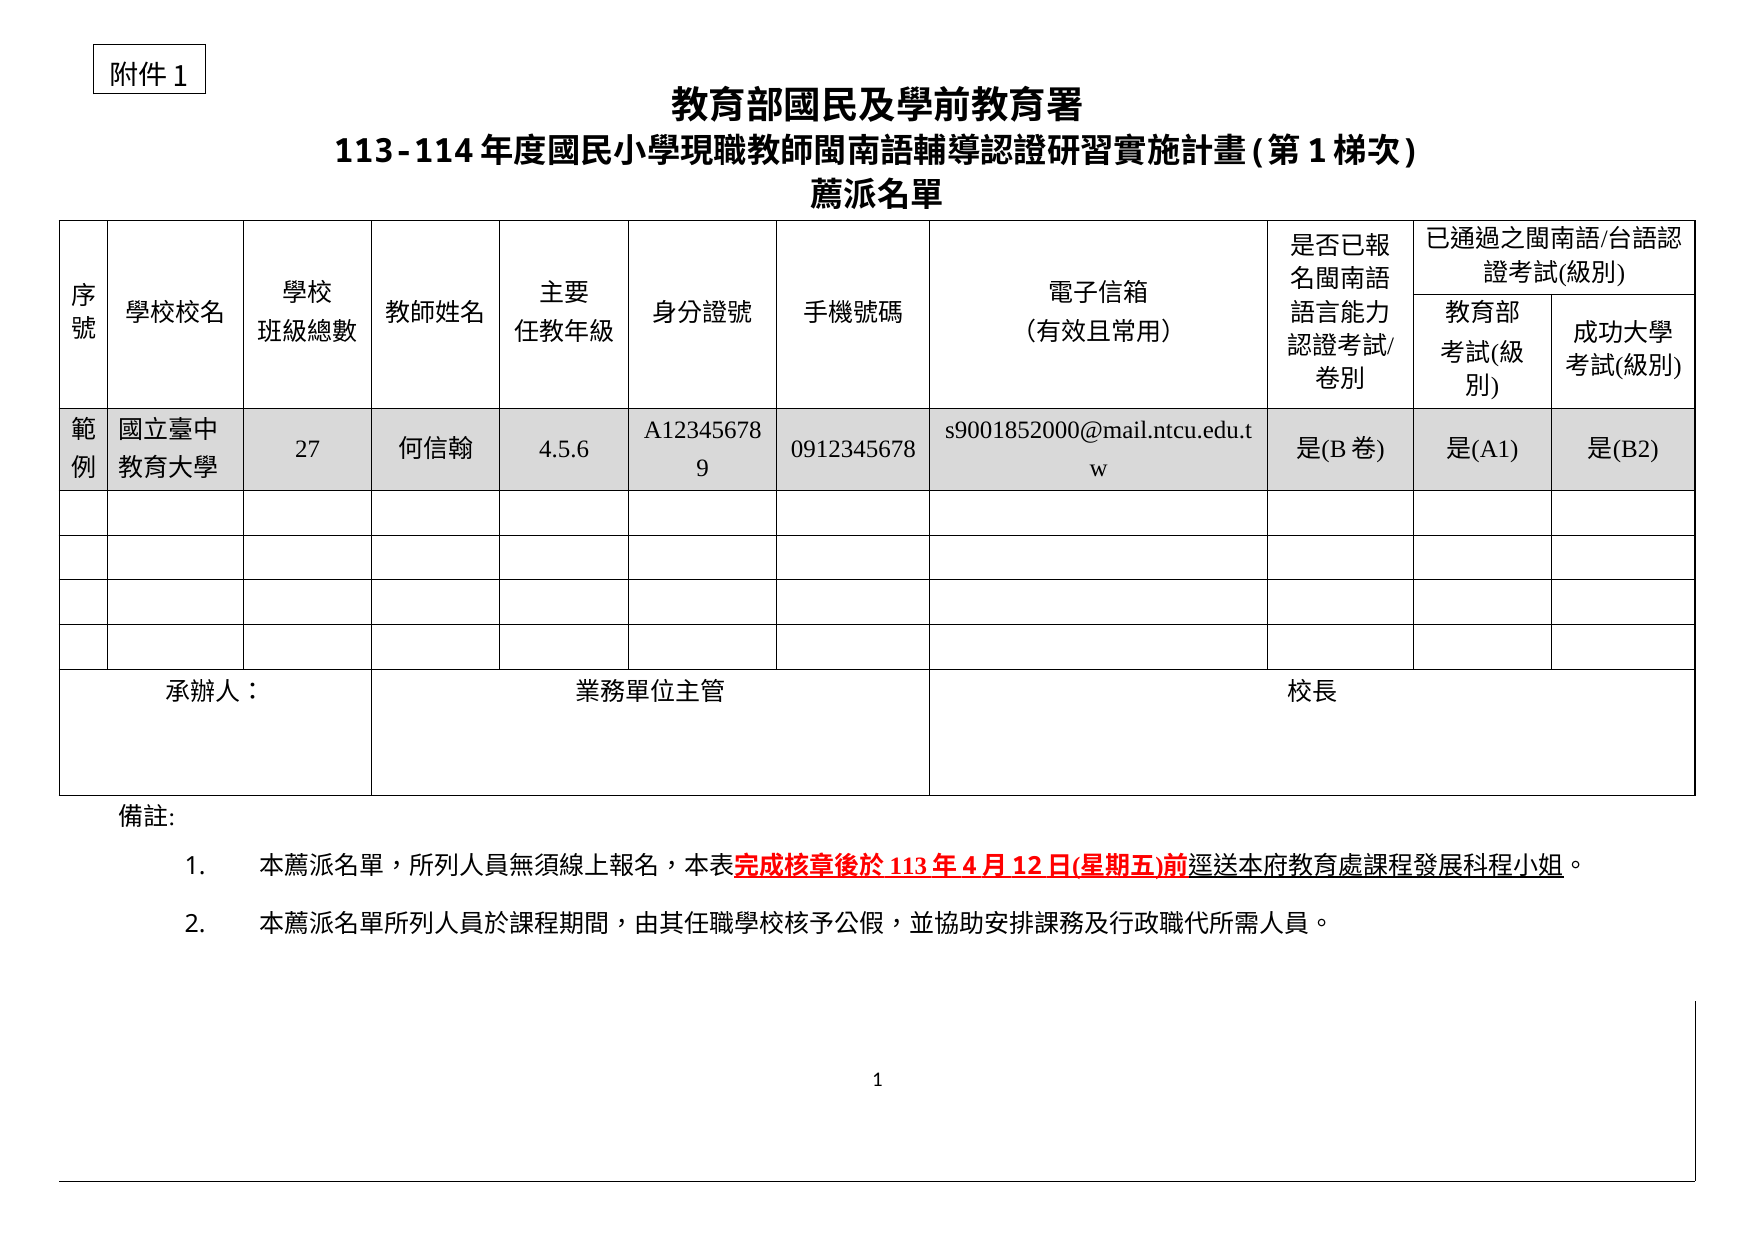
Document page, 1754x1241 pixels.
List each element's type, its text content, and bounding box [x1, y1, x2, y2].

table_cell [244, 491, 371, 534]
table_cell [629, 536, 776, 579]
table_cell [60, 580, 107, 624]
table_cell 0912345678 [777, 409, 929, 490]
text 附件1 [109, 52, 190, 86]
table_header 序號 [60, 221, 107, 407]
table_cell s9001852000@mail.ntcu.edu.tw [930, 409, 1267, 490]
table_cell [777, 580, 929, 624]
table_cell [930, 491, 1267, 534]
table_cell [1552, 580, 1694, 624]
table_cell [629, 580, 776, 624]
table_cell [108, 536, 243, 579]
table_cell [372, 580, 499, 624]
table_cell 業務單位主管 [372, 670, 929, 795]
table_cell 是(B卷) [1268, 409, 1413, 490]
table_cell [1268, 580, 1413, 624]
table_cell [1414, 491, 1551, 534]
table_cell [60, 491, 107, 534]
text 113-114年度國民小學現職教師閩南語輔導認證研習實施計畫(第1梯次) [59, 132, 1695, 170]
table_cell 是(B2) [1552, 409, 1694, 490]
table_cell 是(A1) [1414, 409, 1551, 490]
table_cell [60, 536, 107, 579]
table_cell [108, 625, 243, 669]
table_cell [372, 536, 499, 579]
table_cell [1414, 580, 1551, 624]
table_cell [244, 580, 371, 624]
table_cell 教育部 考試(級別) [1414, 295, 1551, 407]
table_cell [244, 625, 371, 669]
table_header 已通過之閩南語/台語認證考試(級別) [1414, 221, 1694, 294]
text 備註: [118, 796, 1695, 833]
table_cell 成功大學考試(級別) [1552, 295, 1694, 407]
table_cell 何信翰 [372, 409, 499, 490]
table_cell 4.5.6 [500, 409, 628, 490]
table_cell [777, 536, 929, 579]
table_cell [372, 491, 499, 534]
table_header 教師姓名 [372, 221, 499, 407]
table_cell [1268, 491, 1413, 534]
table_cell [108, 491, 243, 534]
table_cell [930, 625, 1267, 669]
table_cell [244, 536, 371, 579]
table_cell 27 [244, 409, 371, 490]
table_cell [629, 491, 776, 534]
table_header 主要 任教年級 [500, 221, 628, 407]
table_cell [500, 580, 628, 624]
table_cell [1268, 536, 1413, 579]
table_cell A123456789 [629, 409, 776, 490]
list 本薦派名單所列人員於課程期間，由其任職學校核予公假，並協助安排課務及行政職代所需人員。 [184, 902, 1695, 940]
table_cell [930, 536, 1267, 579]
table_cell 校長 [930, 670, 1694, 795]
table_cell [500, 491, 628, 534]
table_header 手機號碼 [777, 221, 929, 407]
table_header 是否已報名閩南語語言能力認證考試/卷別 [1268, 221, 1413, 407]
table_cell [777, 625, 929, 669]
table_cell [1552, 491, 1694, 534]
table_cell [372, 625, 499, 669]
table_cell [1414, 536, 1551, 579]
table_cell [60, 625, 107, 669]
table_cell [500, 625, 628, 669]
table_cell 承辦人： [60, 670, 371, 795]
table_cell [629, 625, 776, 669]
text 薦派名單 [59, 176, 1695, 214]
text [94, 45, 205, 93]
table_cell [108, 580, 243, 624]
table_header 身分證號 [629, 221, 776, 407]
table_cell 國立臺中教育大學 [108, 409, 243, 490]
table_cell [1552, 625, 1694, 669]
table_header 電子信箱 （有效且常用） [930, 221, 1267, 407]
table_cell [1414, 625, 1551, 669]
table_header 學校 班級總數 [244, 221, 371, 407]
list 本薦派名單，所列人員無須線上報名，本表完成核章後於113年4月12日(星期五)前逕送本府教育處課程發展科程小姐。 [184, 844, 1695, 881]
table_header 學校校名 [108, 221, 243, 407]
table_cell [777, 491, 929, 534]
table_cell [1268, 625, 1413, 669]
table_cell 範例 [60, 409, 107, 490]
table_cell [500, 536, 628, 579]
table_cell [1552, 536, 1694, 579]
table_cell [930, 580, 1267, 624]
text 教育部國民及學前教育署 [59, 89, 1695, 126]
